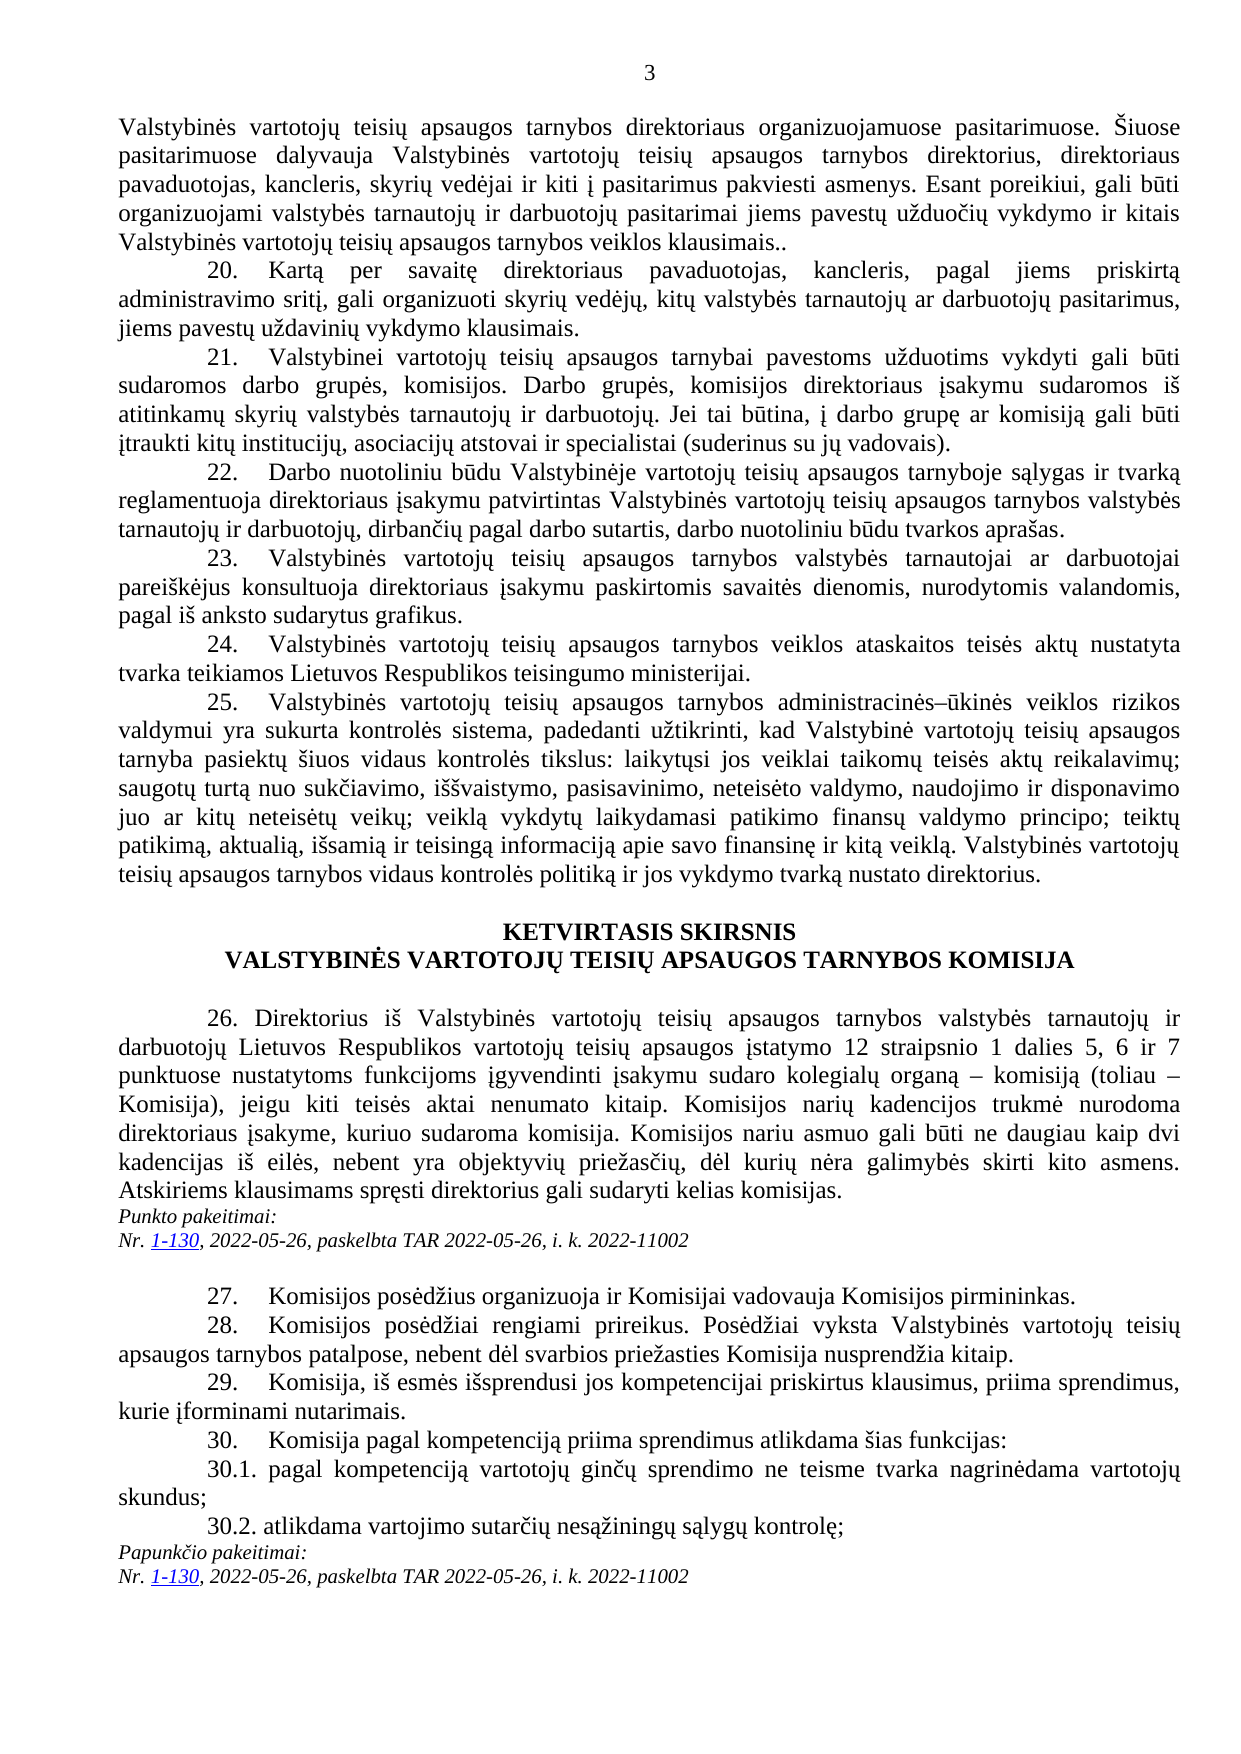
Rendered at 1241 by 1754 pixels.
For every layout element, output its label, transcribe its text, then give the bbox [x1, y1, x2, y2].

text KETVIRTASIS SKIRSNIS [118, 917, 1181, 946]
text 21. Valstybinei vartotojų teisių apsaugos tarnybai pavestoms užduotims vykdyti gali būti sudaromos darbo grupės, komisijos. Darbo grupės, komisijos direktoriaus įsakymu sudaromos iš atitinkamų skyrių valstybės tarnautojų ir darbuotojų. Jei tai būtina, į darbo grupę ar komisiją gali būti įtraukti kitų institucijų, asociacijų atstovai ir specialistai (suderinus su jų vadovais). [118, 342, 1181, 457]
text 30. Komisija pagal kompetenciją priima sprendimus atlikdama šias funkcijas: [118, 1425, 1181, 1454]
text Valstybinės vartotojų teisių apsaugos tarnybos direktoriaus organizuojamuose pasitarimuose. Šiuose pasitarimuose dalyvauja Valstybinės vartotojų teisių apsaugos tarnybos direktorius, direktoriaus pavaduotojas, kancleris, skyrių vedėjai ir kiti į pasitarimus pakviesti asmenys. Esant poreikiui, gali būti organizuojami valstybės tarnautojų ir darbuotojų pasitarimai jiems pavestų užduočių vykdymo ir kitais Valstybinės vartotojų teisių apsaugos tarnybos veiklos klausimais.. [118, 112, 1181, 256]
text 28. Komisijos posėdžiai rengiami prireikus. Posėdžiai vyksta Valstybinės vartotojų teisių apsaugos tarnybos patalpose, nebent dėl svarbios priežasties Komisija nusprendžia kitaip. [118, 1310, 1181, 1367]
text Nr. 1-130, 2022-05-26, paskelbta TAR 2022-05-26, i. k. 2022-11002 [118, 1228, 1181, 1252]
text 30.2. atlikdama vartojimo sutarčių nesąžiningų sąlygų kontrolę; [118, 1511, 1181, 1540]
text 23. Valstybinės vartotojų teisių apsaugos tarnybos valstybės tarnautojai ar darbuotojai pareiškėjus konsultuoja direktoriaus įsakymu paskirtomis savaitės dienomis, nurodytomis valandomis, pagal iš anksto sudarytus grafikus. [118, 543, 1181, 629]
text 30.1. pagal kompetenciją vartotojų ginčų sprendimo ne teisme tvarka nagrinėdama vartotojų skundus; [118, 1454, 1181, 1511]
text 20. Kartą per savaitę direktoriaus pavaduotojas, kancleris, pagal jiems priskirtą administravimo sritį, gali organizuoti skyrių vedėjų, kitų valstybės tarnautojų ar darbuotojų pasitarimus, jiems pavestų uždavinių vykdymo klausimais. [118, 256, 1181, 342]
text 26. Direktorius iš Valstybinės vartotojų teisių apsaugos tarnybos valstybės tarnautojų ir darbuotojų Lietuvos Respublikos vartotojų teisių apsaugos įstatymo 12 straipsnio 1 dalies 5, 6 ir 7 punktuose nustatytoms funkcijoms įgyvendinti įsakymu sudaro kolegialų organą – komisiją (toliau – Komisija), jeigu kiti teisės aktai nenumato kitaip. Komisijos narių kadencijos trukmė nurodoma direktoriaus įsakyme, kuriuo sudaroma komisija. Komisijos nariu asmuo gali būti ne daugiau kaip dvi kadencijas iš eilės, nebent yra objektyvių priežasčių, dėl kurių nėra galimybės skirti kito asmens. Atskiriems klausimams spręsti direktorius gali sudaryti kelias komisijas. [118, 1003, 1181, 1204]
text 29. Komisija, iš esmės išsprendusi jos kompetencijai priskirtus klausimus, priima sprendimus, kurie įforminami nutarimais. [118, 1367, 1181, 1425]
text Nr. 1-130, 2022-05-26, paskelbta TAR 2022-05-26, i. k. 2022-11002 [118, 1564, 1181, 1588]
text 27. Komisijos posėdžius organizuoja ir Komisijai vadovauja Komisijos pirmininkas. [118, 1281, 1181, 1310]
text 25. Valstybinės vartotojų teisių apsaugos tarnybos administracinės–ūkinės veiklos rizikos valdymui yra sukurta kontrolės sistema, padedanti užtikrinti, kad Valstybinė vartotojų teisių apsaugos tarnyba pasiektų šiuos vidaus kontrolės tikslus: laikytųsi jos veiklai taikomų teisės aktų reikalavimų; saugotų turtą nuo sukčiavimo, iššvaistymo, pasisavinimo, neteisėto valdymo, naudojimo ir disponavimo juo ar kitų neteisėtų veikų; veiklą vykdytų laikydamasi patikimo finansų valdymo principo; teiktų patikimą, aktualią, išsamią ir teisingą informaciją apie savo finansinę ir kitą veiklą. Valstybinės vartotojų teisių apsaugos tarnybos vidaus kontrolės politiką ir jos vykdymo tvarką nustato direktorius. [118, 687, 1181, 888]
text Valstybinės vartotojų teisių apsaugos tarnybos komisija [118, 946, 1181, 974]
text Papunkčio pakeitimai: [118, 1540, 1181, 1564]
text 22. Darbo nuotoliniu būdu Valstybinėje vartotojų teisių apsaugos tarnyboje sąlygas ir tvarką reglamentuoja direktoriaus įsakymu patvirtintas Valstybinės vartotojų teisių apsaugos tarnybos valstybės tarnautojų ir darbuotojų, dirbančių pagal darbo sutartis, darbo nuotoliniu būdu tvarkos aprašas. [118, 457, 1181, 543]
text Punkto pakeitimai: [118, 1204, 1181, 1228]
text 24. Valstybinės vartotojų teisių apsaugos tarnybos veiklos ataskaitos teisės aktų nustatyta tvarka teikiamos Lietuvos Respublikos teisingumo ministerijai. [118, 629, 1181, 687]
